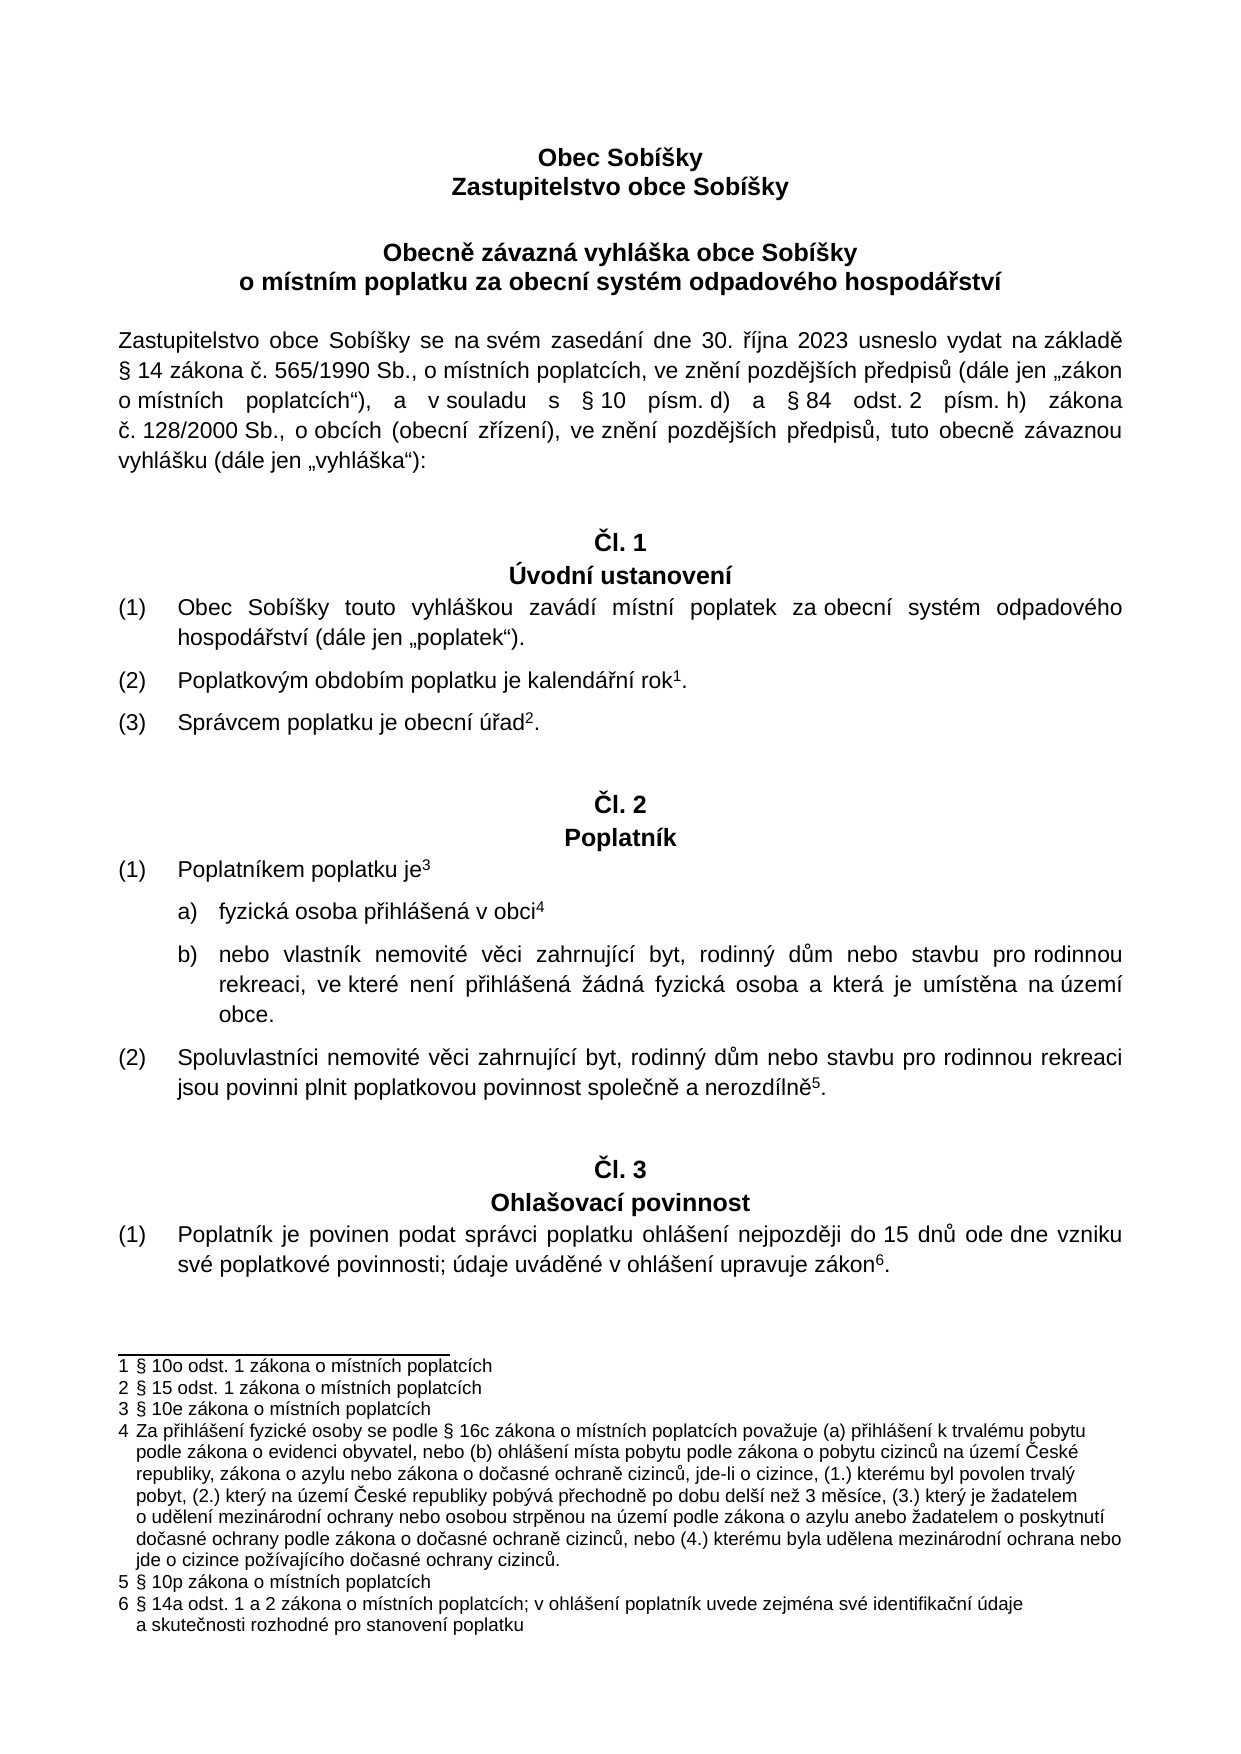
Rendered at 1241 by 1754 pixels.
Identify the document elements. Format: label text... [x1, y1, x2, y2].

list Poplatkovým obdobím poplatku je kalendářní rok. [118, 667, 1122, 693]
list § 14a odst. 1 a 2 zákona o místních poplatcích; v ohlášení poplatník uvede zejména své identifikační údaje a skutečnosti rozhodné pro stanovení poplatku [118, 1592, 1122, 1635]
text Obec Sobíšky Zastupitelstvo obce Sobíšky [118, 143, 1122, 201]
list nebo vlastník nemovité věci zahrnující byt, rodinný dům nebo stavbu pro rodinnou rekreaci, ve které není přihlášená žádná fyzická osoba a která je umístěna na území obce. [177, 941, 1122, 1028]
subtitle Čl. 3 Ohlašovací povinnost [118, 1154, 1122, 1216]
list Za přihlášení fyzické osoby se podle § 16c zákona o místních poplatcích považuje (a) přihlášení k trvalému pobytu podle zákona o evidenci obyvatel, nebo (b) ohlášení místa pobytu podle zákona o pobytu cizinců na území České republiky, zákona o azylu nebo zákona o dočasné ochraně cizinců, jde-li o cizince, (1.) kterému byl povolen trvalý pobyt, (2.) který na území České republiky pobývá přechodně po dobu delší než 3 měsíce, (3.) který je žadatelem o udělení mezinárodní ochrany nebo osobou strpěnou na území podle zákona o azylu anebo žadatelem o poskytnutí dočasné ochrany podle zákona o dočasné ochraně cizinců, nebo (4.) kterému byla udělena mezinárodní ochrana nebo jde o cizince požívajícího dočasné ochrany cizinců. [118, 1420, 1122, 1571]
subtitle Čl. 1 Úvodní ustanovení [118, 528, 1122, 589]
subtitle Obecně závazná vyhláška obce Sobíšky o místním poplatku za obecní systém odpadového hospodářství [118, 238, 1122, 295]
list Poplatníkem poplatku je [118, 856, 1122, 882]
text Zastupitelstvo obce Sobíšky se na svém zasedání dne 30. října 2023 usneslo vydat na základě § 14 zákona č. 565/1990 Sb., o místních poplatcích, ve znění pozdějších předpisů (dále jen „zákon o místních poplatcích“), a v souladu s § 10 písm. d) a § 84 odst. 2 písm. h) zákona č. 128/2000 Sb., o obcích (obecní zřízení), ve znění pozdějších předpisů, tuto obecně závaznou vyhlášku (dále jen „vyhláška“): [118, 327, 1122, 474]
list § 10e zákona o místních poplatcích [118, 1398, 1122, 1420]
list Obec Sobíšky touto vyhláškou zavádí místní poplatek za obecní systém odpadového hospodářství (dále jen „poplatek“). [118, 594, 1122, 650]
list § 10p zákona o místních poplatcích [118, 1571, 1122, 1592]
subtitle Čl. 2 Poplatník [118, 789, 1122, 851]
list § 15 odst. 1 zákona o místních poplatcích [118, 1377, 1122, 1398]
list § 10o odst. 1 zákona o místních poplatcích [118, 1355, 1122, 1377]
list fyzická osoba přihlášená v obci [177, 898, 1122, 925]
list Poplatník je povinen podat správci poplatku ohlášení nejpozději do 15 dnů ode dne vzniku své poplatkové povinnosti; údaje uváděné v ohlášení upravuje zákon. [118, 1221, 1122, 1277]
list Spoluvlastníci nemovité věci zahrnující byt, rodinný dům nebo stavbu pro rodinnou rekreaci jsou povinni plnit poplatkovou povinnost společně a nerozdílně. [118, 1044, 1122, 1101]
list Správcem poplatku je obecní úřad. [118, 709, 1122, 736]
